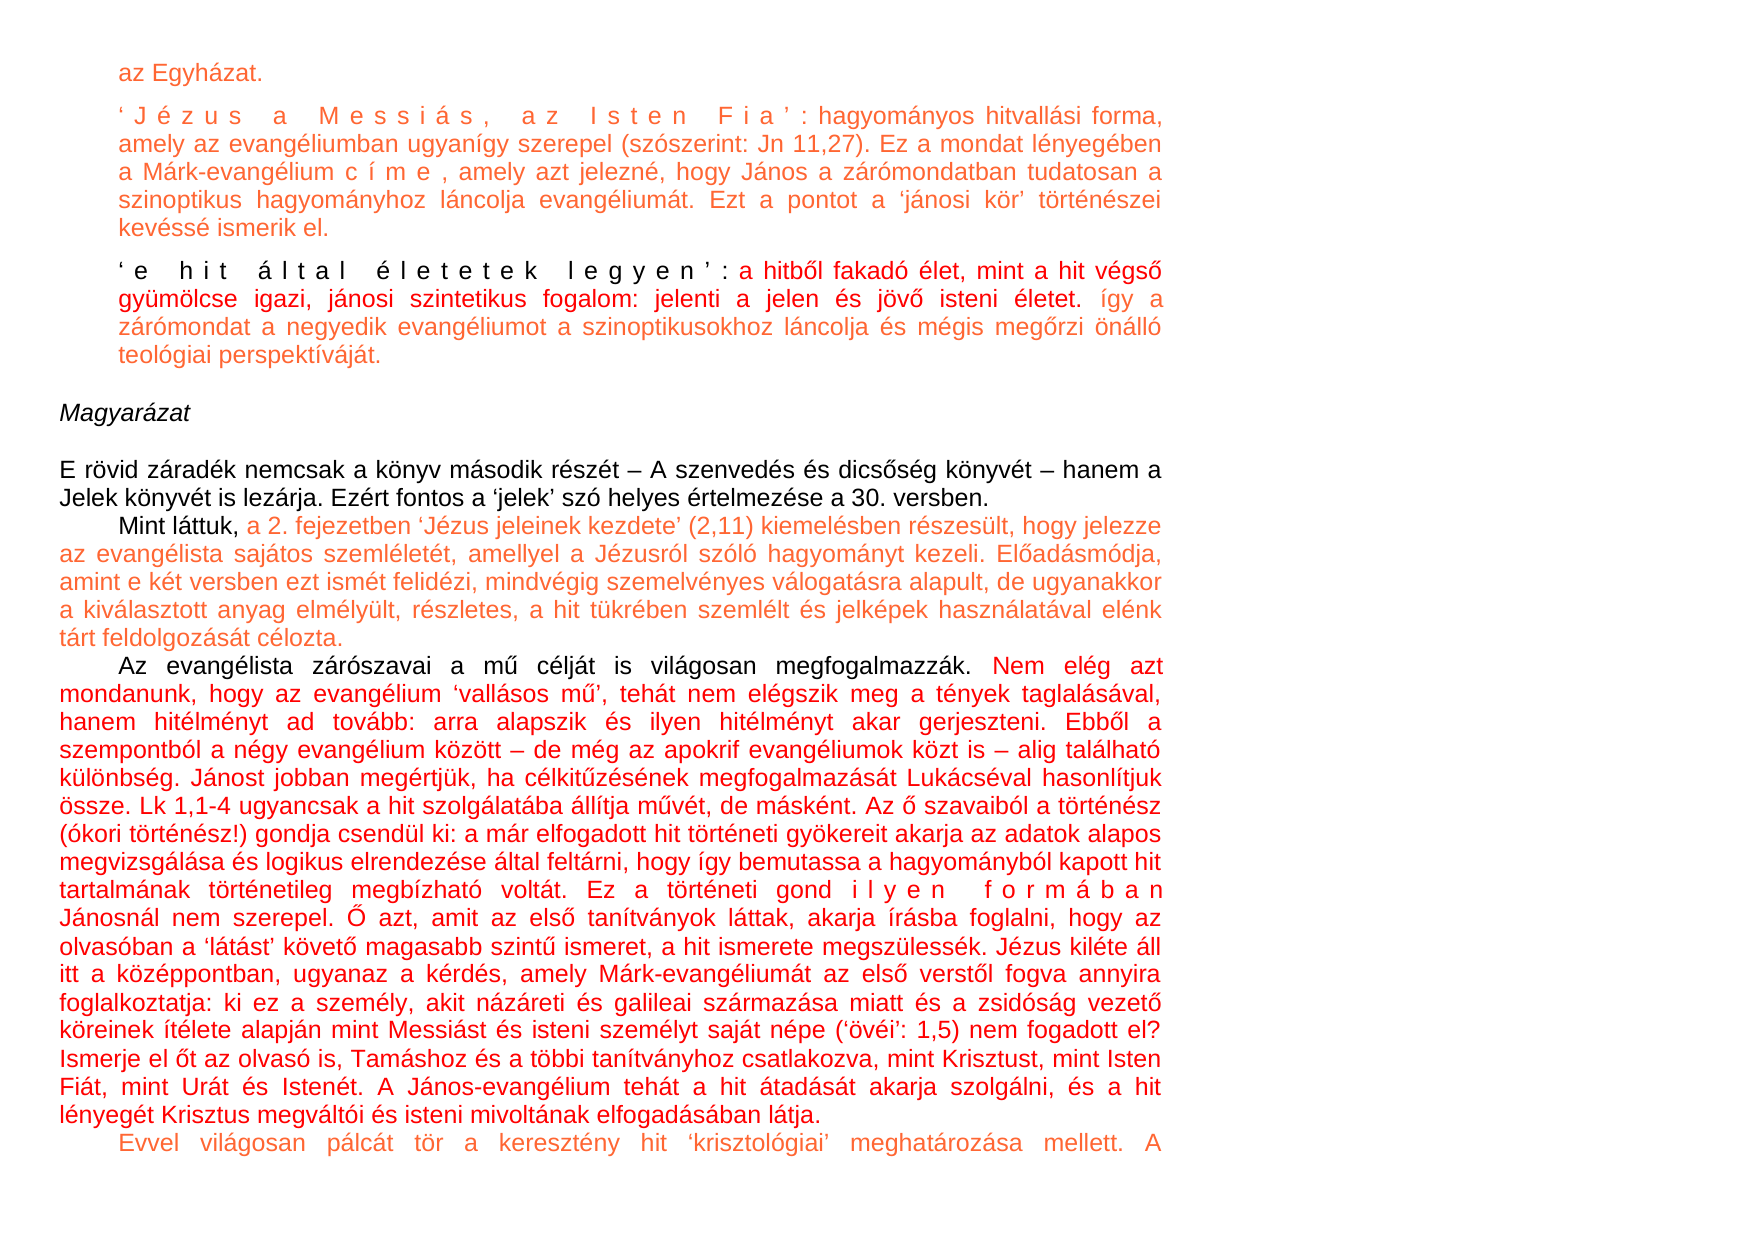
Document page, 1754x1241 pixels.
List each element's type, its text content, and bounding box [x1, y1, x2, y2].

text Evvel világosan pálcát tör a keresztény hit ‘krisztológiai’ meghatározása mellett. A [59, 1128, 1163, 1156]
text Mint láttuk, a 2. fejezetben ‘Jézus jeleinek kezdete’ (2,11) kiemelésben részesült, hogy jelezze az evangélista sajátos szemléletét, amellyel a Jézusról szóló hagyományt kezeli. Előadásmódja, amint e két versben ezt ismét felidézi, mindvégig szemelvényes válogatásra alapult, de ugyanakkor a kiválasztott anyag elmélyült, részletes, a hit tükrében szemlélt és jelképek használatával elénk tárt feldolgozását célozta. [59, 512, 1163, 652]
text Az evangélista zárószavai a mű célját is világosan megfogalmazzák. Nem elég azt mondanunk, hogy az evangélium ‘vallásos mű’, tehát nem elégszik meg a tények taglalásával, hanem hitélményt ad tovább: arra alapszik és ilyen hitélményt akar gerjeszteni. Ebből a szempontból a négy evangélium között – de még az apokrif evangéliumok közt is – alig található különbség. Jánost jobban megértjük, ha célkitűzésének megfogalmazását Lukácséval hasonlítjuk össze. Lk 1,1-4 ugyancsak a hit szolgálatába állítja művét, de másként. Az ő szavaiból a történész (ókori történész!) gondja csendül ki: a már elfogadott hit történeti gyökereit akarja az adatok alapos megvizsgálása és logikus elrendezése által feltárni, hogy így bemutassa a hagyományból kapott hit tartalmának történetileg megbízható voltát. Ez a történeti gond ilyen formában Jánosnál nem szerepel. Ő azt, amit az első tanítványok láttak, akarja írásba foglalni, hogy az olvasóban a ‘látást’ követő magasabb szintű ismeret, a hit ismerete megszülessék. Jézus kiléte áll itt a középpontban, ugyanaz a kérdés, amely Márk-evangéliumát az első verstől fogva annyira foglalkoztatja: ki ez a személy, akit názáreti és galileai származása miatt és a zsidóság vezető köreinek ítélete alapján mint Messiást és isteni személyt saját népe (‘övéi’: 1,5) nem fogadott el? Ismerje el őt az olvasó is, Tamáshoz és a többi tanítványhoz csatlakozva, mint Krisztust, mint Isten Fiát, mint Urát és Istenét. A János-evangélium tehát a hit átadását akarja szolgálni, és a hit lényegét Krisztus megváltói és isteni mivoltának elfogadásában látja. [59, 652, 1163, 1128]
text Magyarázat [59, 398, 1163, 426]
text az Egyházat. [59, 59, 1163, 87]
text E rövid záradék nemcsak a könyv második részét – A szenvedés és dicsőség könyvét – hanem a Jelek könyvét is lezárja. Ezért fontos a ‘jelek’ szó helyes értelmezése a 30. versben. [59, 456, 1163, 512]
text ‘Jézus a Messiás, az Isten Fia’: hagyományos hitvallási forma, amely az evangéliumban ugyanígy szerepel (szószerint: Jn 11,27). Ez a mondat lényegében a Márk-evangélium címe, amely azt jelezné, hogy János a zárómondatban tudatosan a szinoptikus hagyományhoz láncolja evangéliumát. Ezt a pontot a ‘jánosi kör’ történészei kevéssé ismerik el. [59, 102, 1163, 242]
text ‘e hit által életetek legyen’: a hitből fakadó élet, mint a hit végső gyümölcse igazi, jánosi szintetikus fogalom: jelenti a jelen és jövő isteni életet. így a zárómondat a negyedik evangéliumot a szinoptikusokhoz láncolja és mégis megőrzi önálló teológiai perspektíváját. [59, 257, 1163, 369]
